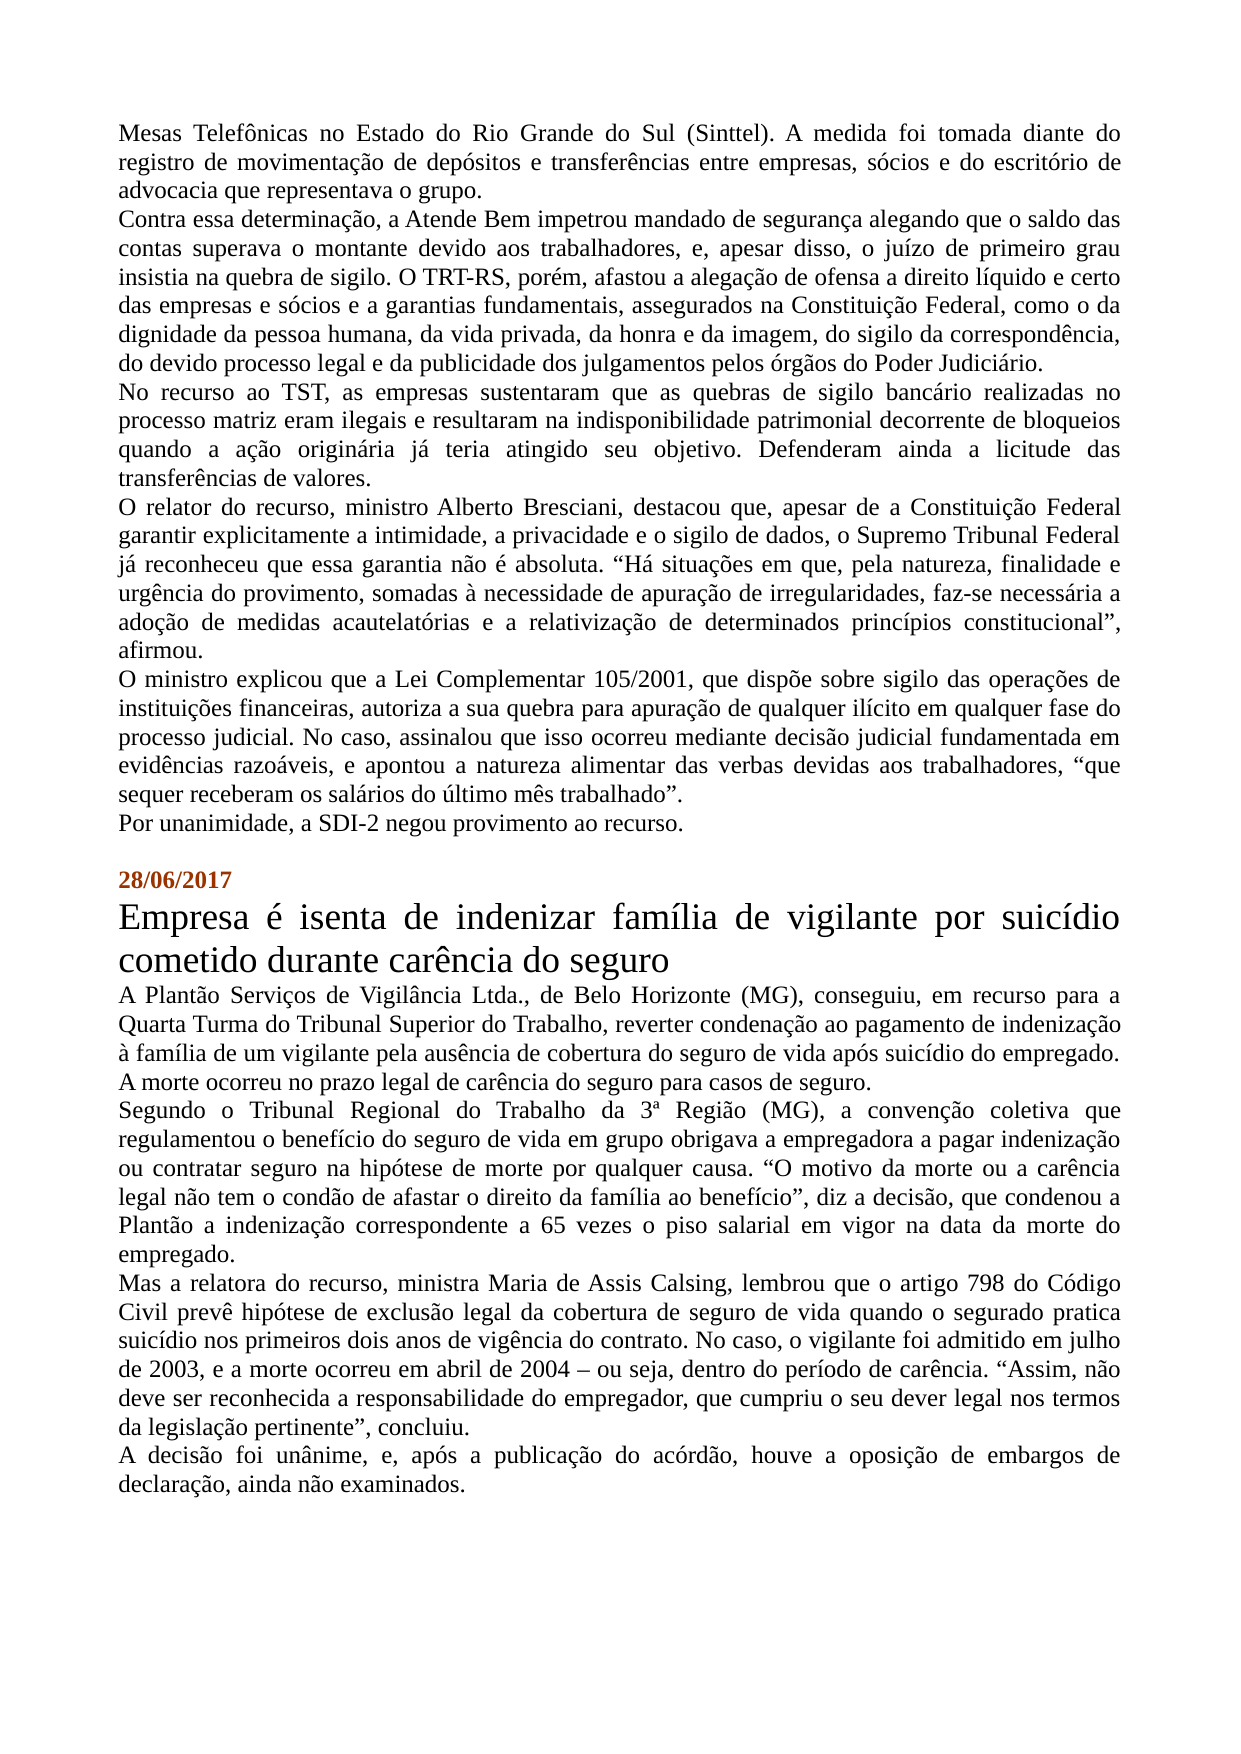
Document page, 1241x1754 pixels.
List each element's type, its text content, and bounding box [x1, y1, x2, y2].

text Segundo o Tribunal Regional do Trabalho da 3ª Região (MG), a convenção coletiva que regulamentou o benefício do seguro de vida em grupo obrigava a empregadora a pagar indenização ou contratar seguro na hipótese de morte por qualquer causa. “O motivo da morte ou a carência legal não tem o condão de afastar o direito da família ao benefício”, diz a decisão, que condenou a Plantão a indenização correspondente a 65 vezes o piso salarial em vigor na data da morte do empregado. [118, 1096, 1122, 1268]
text Mas a relatora do recurso, ministra Maria de Assis Calsing, lembrou que o artigo 798 do Código Civil prevê hipótese de exclusão legal da cobertura de seguro de vida quando o segurado pratica suicídio nos primeiros dois anos de vigência do contrato. No caso, o vigilante foi admitido em julho de 2003, e a morte ocorreu em abril de 2004 – ou seja, dentro do período de carência. “Assim, não deve ser reconhecida a responsabilidade do empregador, que cumpriu o seu dever legal nos termos da legislação pertinente”, concluiu. [118, 1268, 1122, 1441]
text No recurso ao TST, as empresas sustentaram que as quebras de sigilo bancário realizadas no processo matriz eram ilegais e resultaram na indisponibilidade patrimonial decorrente de bloqueios quando a ação originária já teria atingido seu objetivo. Defenderam ainda a licitude das transferências de valores. [118, 377, 1122, 492]
text A Plantão Serviços de Vigilância Ltda., de Belo Horizonte (MG), conseguiu, em recurso para a Quarta Turma do Tribunal Superior do Trabalho, reverter condenação ao pagamento de indenização à família de um vigilante pela ausência de cobertura do seguro de vida após suicídio do empregado. A morte ocorreu no prazo legal de carência do seguro para casos de seguro. [118, 981, 1122, 1096]
text Contra essa determinação, a Atende Bem impetrou mandado de segurança alegando que o saldo das contas superava o montante devido aos trabalhadores, e, apesar disso, o juízo de primeiro grau insistia na quebra de sigilo. O TRT-RS, porém, afastou a alegação de ofensa a direito líquido e certo das empresas e sócios e a garantias fundamentais, assegurados na Constituição Federal, como o da dignidade da pessoa humana, da vida privada, da honra e da imagem, do sigilo da correspondência, do devido processo legal e da publicidade dos julgamentos pelos órgãos do Poder Judiciário. [118, 204, 1122, 377]
text O ministro explicou que a Lei Complementar 105/2001, que dispõe sobre sigilo das operações de instituições financeiras, autoriza a sua quebra para apuração de qualquer ilícito em qualquer fase do processo judicial. No caso, assinalou que isso ocorreu mediante decisão judicial fundamentada em evidências razoáveis, e apontou a natureza alimentar das verbas devidas aos trabalhadores, “que sequer receberam os salários do último mês trabalhado”. [118, 664, 1122, 808]
text A decisão foi unânime, e, após a publicação do acórdão, houve a oposição de embargos de declaração, ainda não examinados. [118, 1441, 1122, 1498]
text Por unanimidade, a SDI-2 negou provimento ao recurso. [118, 808, 1122, 837]
text 28/06/2017 [118, 866, 1122, 894]
text O relator do recurso, ministro Alberto Bresciani, destacou que, apesar de a Constituição Federal garantir explicitamente a intimidade, a privacidade e o sigilo de dados, o Supremo Tribunal Federal já reconheceu que essa garantia não é absoluta. “Há situações em que, pela natureza, finalidade e urgência do provimento, somadas à necessidade de apuração de irregularidades, faz-se necessária a adoção de medidas acautelatórias e a relativização de determinados princípios constitucional”, afirmou. [118, 492, 1122, 664]
text Mesas Telefônicas no Estado do Rio Grande do Sul (Sinttel). A medida foi tomada diante do registro de movimentação de depósitos e transferências entre empresas, sócios e do escritório de advocacia que representava o grupo. [118, 118, 1122, 204]
text Empresa é isenta de indenizar família de vigilante por suicídio cometido durante carência do seguro [118, 894, 1122, 981]
